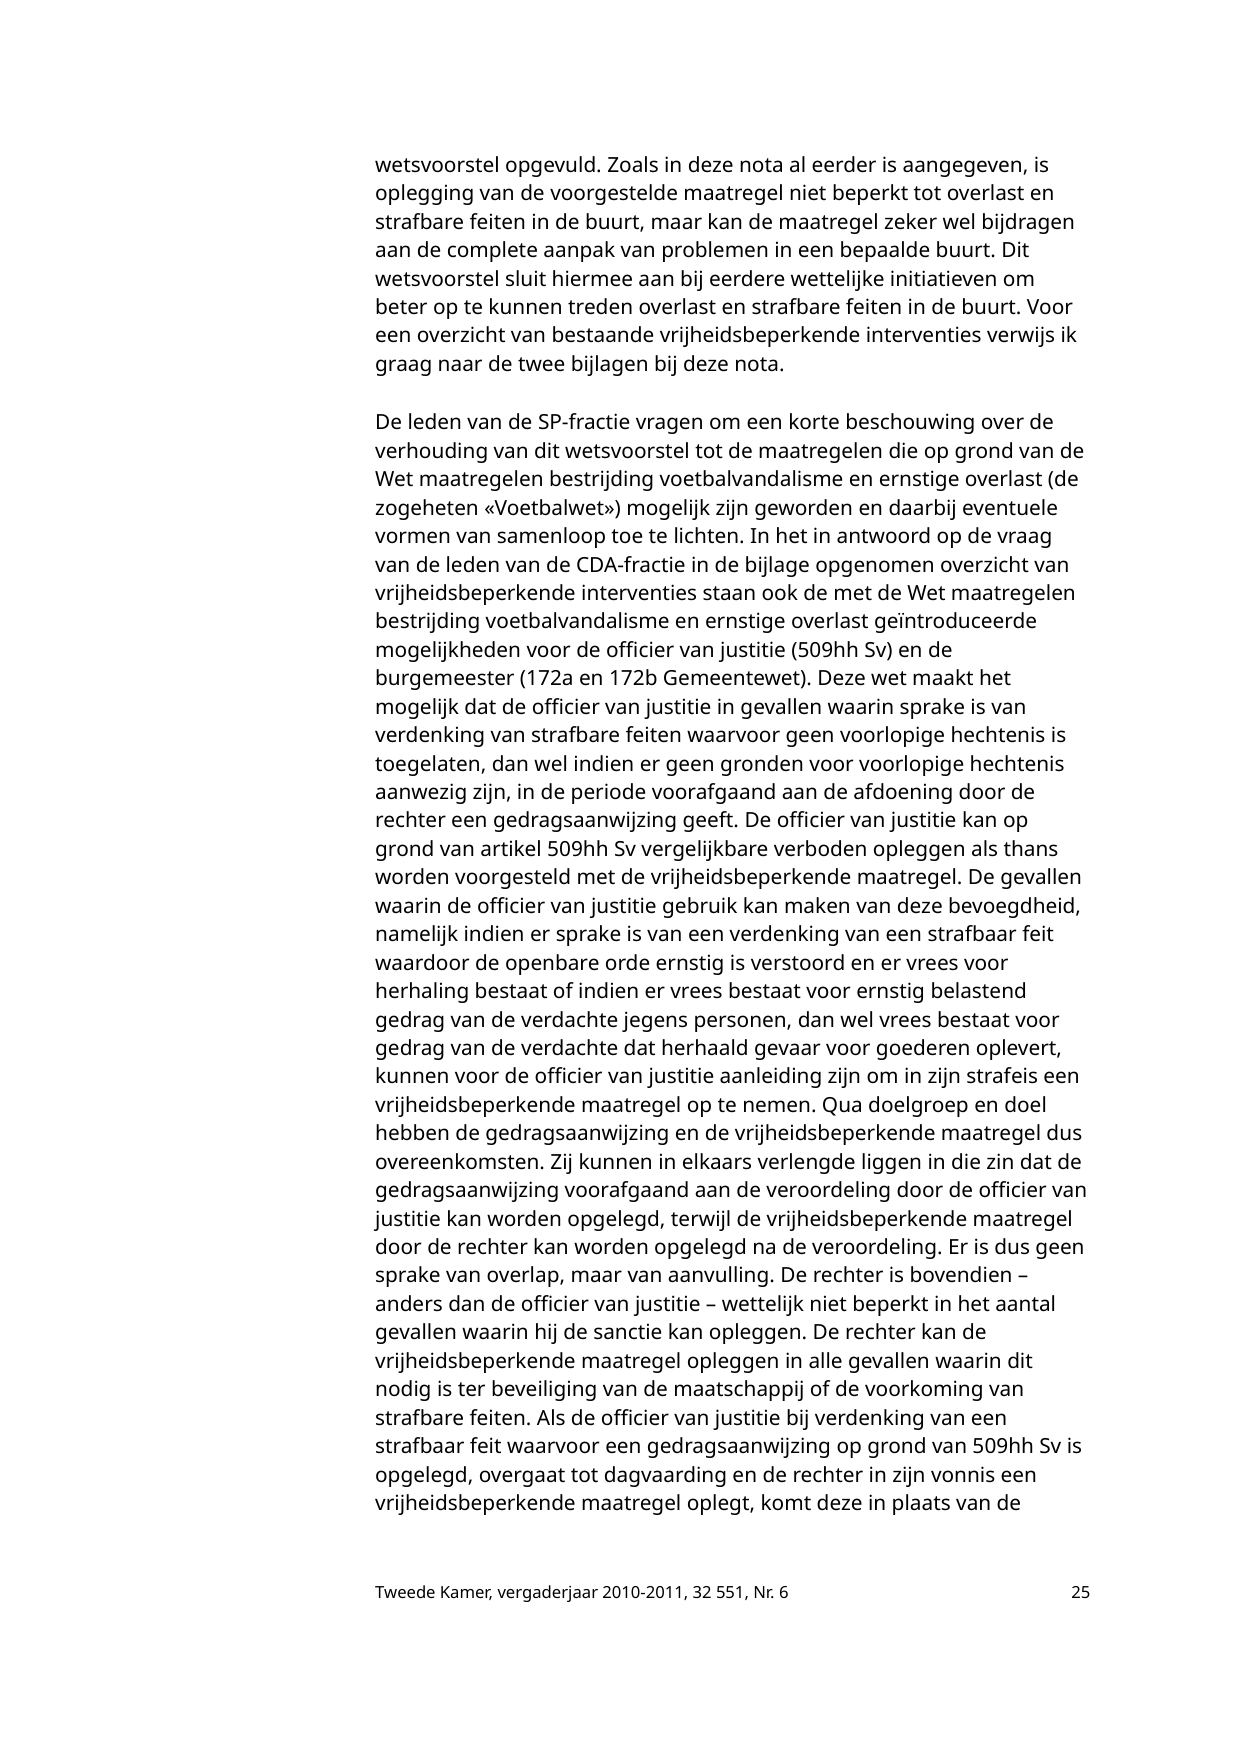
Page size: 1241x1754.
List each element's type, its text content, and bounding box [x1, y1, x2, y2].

text De leden van de SP-fractie vragen om een korte beschouwing over de verhouding van dit wetsvoorstel tot de maatregelen die op grond van de Wet maatregelen bestrijding voetbalvandalisme en ernstige overlast (de zogeheten «Voetbalwet») mogelijk zijn geworden en daarbij eventuele vormen van samenloop toe te lichten. In het in antwoord op de vraag van de leden van de CDA-fractie in de bijlage opgenomen overzicht van vrijheidsbeperkende interventies staan ook de met de Wet maatregelen bestrijding voetbalvandalisme en ernstige overlast geïntroduceerde mogelijkheden voor de officier van justitie (509hh Sv) en de burgemeester (172a en 172b Gemeentewet). Deze wet maakt het mogelijk dat de officier van justitie in gevallen waarin sprake is van verdenking van strafbare feiten waarvoor geen voorlopige hechtenis is toegelaten, dan wel indien er geen gronden voor voorlopige hechtenis aanwezig zijn, in de periode voorafgaand aan de afdoening door de rechter een gedragsaanwijzing geeft. De officier van justitie kan op grond van artikel 509hh Sv vergelijkbare verboden opleggen als thans worden voorgesteld met de vrijheidsbeperkende maatregel. De gevallen waarin de officier van justitie gebruik kan maken van deze bevoegdheid, namelijk indien er sprake is van een verdenking van een strafbaar feit waardoor de openbare orde ernstig is verstoord en er vrees voor herhaling bestaat of indien er vrees bestaat voor ernstig belastend gedrag van de verdachte jegens personen, dan wel vrees bestaat voor gedrag van de verdachte dat herhaald gevaar voor goederen oplevert, kunnen voor de officier van justitie aanleiding zijn om in zijn strafeis een vrijheidsbeperkende maatregel op te nemen. Qua doelgroep en doel hebben de gedragsaanwijzing en de vrijheidsbeperkende maatregel dus overeenkomsten. Zij kunnen in elkaars verlengde liggen in die zin dat de gedragsaanwijzing voorafgaand aan de veroordeling door de officier van justitie kan worden opgelegd, terwijl de vrijheidsbeperkende maatregel door de rechter kan worden opgelegd na de veroordeling. Er is dus geen sprake van overlap, maar van aanvulling. De rechter is bovendien – anders dan de officier van justitie – wettelijk niet beperkt in het aantal gevallen waarin hij de sanctie kan opleggen. De rechter kan de vrijheidsbeperkende maatregel opleggen in alle gevallen waarin dit nodig is ter beveiliging van de maatschappij of de voorkoming van strafbare feiten. Als de officier van justitie bij verdenking van een strafbaar feit waarvoor een gedragsaanwijzing op grond van 509hh Sv is opgelegd, overgaat tot dagvaarding en de rechter in zijn vonnis een vrijheidsbeperkende maatregel oplegt, komt deze in plaats van de [375, 407, 1090, 1517]
text wetsvoorstel opgevuld. Zoals in deze nota al eerder is aangegeven, is oplegging van de voorgestelde maatregel niet beperkt tot overlast en strafbare feiten in de buurt, maar kan de maatregel zeker wel bijdragen aan de complete aanpak van problemen in een bepaalde buurt. Dit wetsvoorstel sluit hiermee aan bij eerdere wettelijke initiatieven om beter op te kunnen treden overlast en strafbare feiten in de buurt. Voor een overzicht van bestaande vrijheidsbeperkende interventies verwijs ik graag naar de twee bijlagen bij deze nota. [375, 150, 1090, 377]
